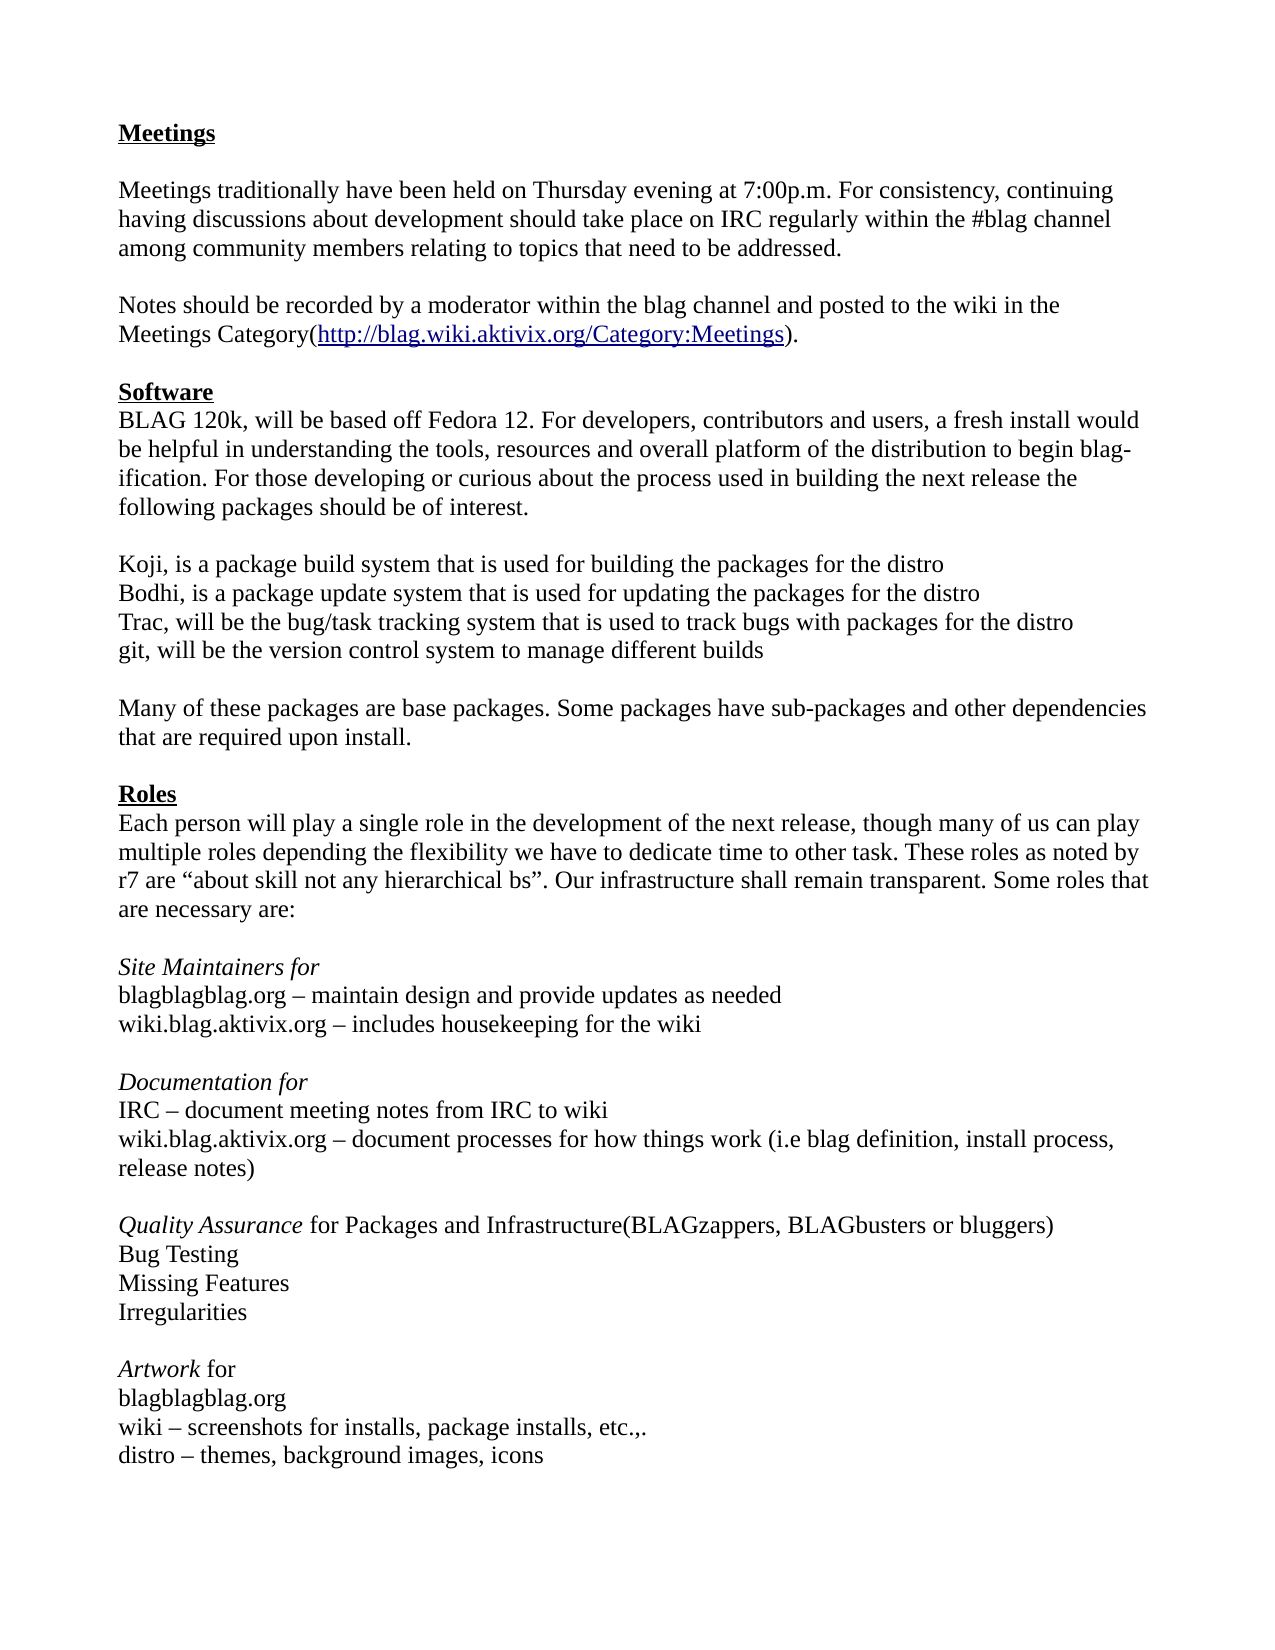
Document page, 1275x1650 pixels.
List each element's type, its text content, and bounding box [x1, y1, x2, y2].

text blagblagblag.org [118, 1383, 1157, 1412]
text Roles [118, 779, 1157, 808]
text IRC – document meeting notes from IRC to wiki [118, 1096, 1157, 1124]
text Koji, is a package build system that is used for building the packages for the distro [118, 549, 1157, 578]
text git, will be the version control system to manage different builds [118, 636, 1157, 664]
text Artwork for [118, 1354, 1157, 1383]
text Software [118, 377, 1157, 406]
text Documentation for [118, 1067, 1157, 1096]
text Bug Testing [118, 1239, 1157, 1268]
text Meetings [118, 118, 1157, 147]
text wiki – screenshots for installs, package installs, etc.,. [118, 1412, 1157, 1441]
text Each person will play a single role in the development of the next release, though many of us can play multiple roles depending the flexibility we have to dedicate time to other task. These roles as noted by r7 are “about skill not any hierarchical bs”. Our infrastructure shall remain transparent. Some roles that are necessary are: [118, 808, 1157, 923]
text Trac, will be the bug/task tracking system that is used to track bugs with packages for the distro [118, 607, 1157, 636]
text Quality Assurance for Packages and Infrastructure(BLAGzappers, BLAGbusters or bluggers) [118, 1211, 1157, 1239]
text Site Maintainers for [118, 952, 1157, 981]
text Irregularities [118, 1297, 1157, 1326]
text Many of these packages are base packages. Some packages have sub-packages and other dependencies that are required upon install. [118, 693, 1157, 751]
text Meetings traditionally have been held on Thursday evening at 7:00p.m. For consistency, continuing having discussions about development should take place on IRC regularly within the #blag channel among community members relating to topics that need to be addressed. [118, 176, 1157, 262]
text distro – themes, background images, icons [118, 1441, 1157, 1469]
text wiki.blag.aktivix.org – document processes for how things work (i.e blag definition, install process, release notes) [118, 1124, 1157, 1182]
text Notes should be recorded by a moderator within the blag channel and posted to the wiki in the Meetings Category(http://blag.wiki.aktivix.org/Category:Meetings). [118, 291, 1157, 348]
text Missing Features [118, 1268, 1157, 1297]
text wiki.blag.aktivix.org – includes housekeeping for the wiki [118, 1009, 1157, 1038]
text blagblagblag.org – maintain design and provide updates as needed [118, 981, 1157, 1009]
text BLAG 120k, will be based off Fedora 12. For developers, contributors and users, a fresh install would be helpful in understanding the tools, resources and overall platform of the distribution to begin blag-ification. For those developing or curious about the process used in building the next release the following packages should be of interest. [118, 406, 1157, 521]
text Bodhi, is a package update system that is used for updating the packages for the distro [118, 578, 1157, 607]
